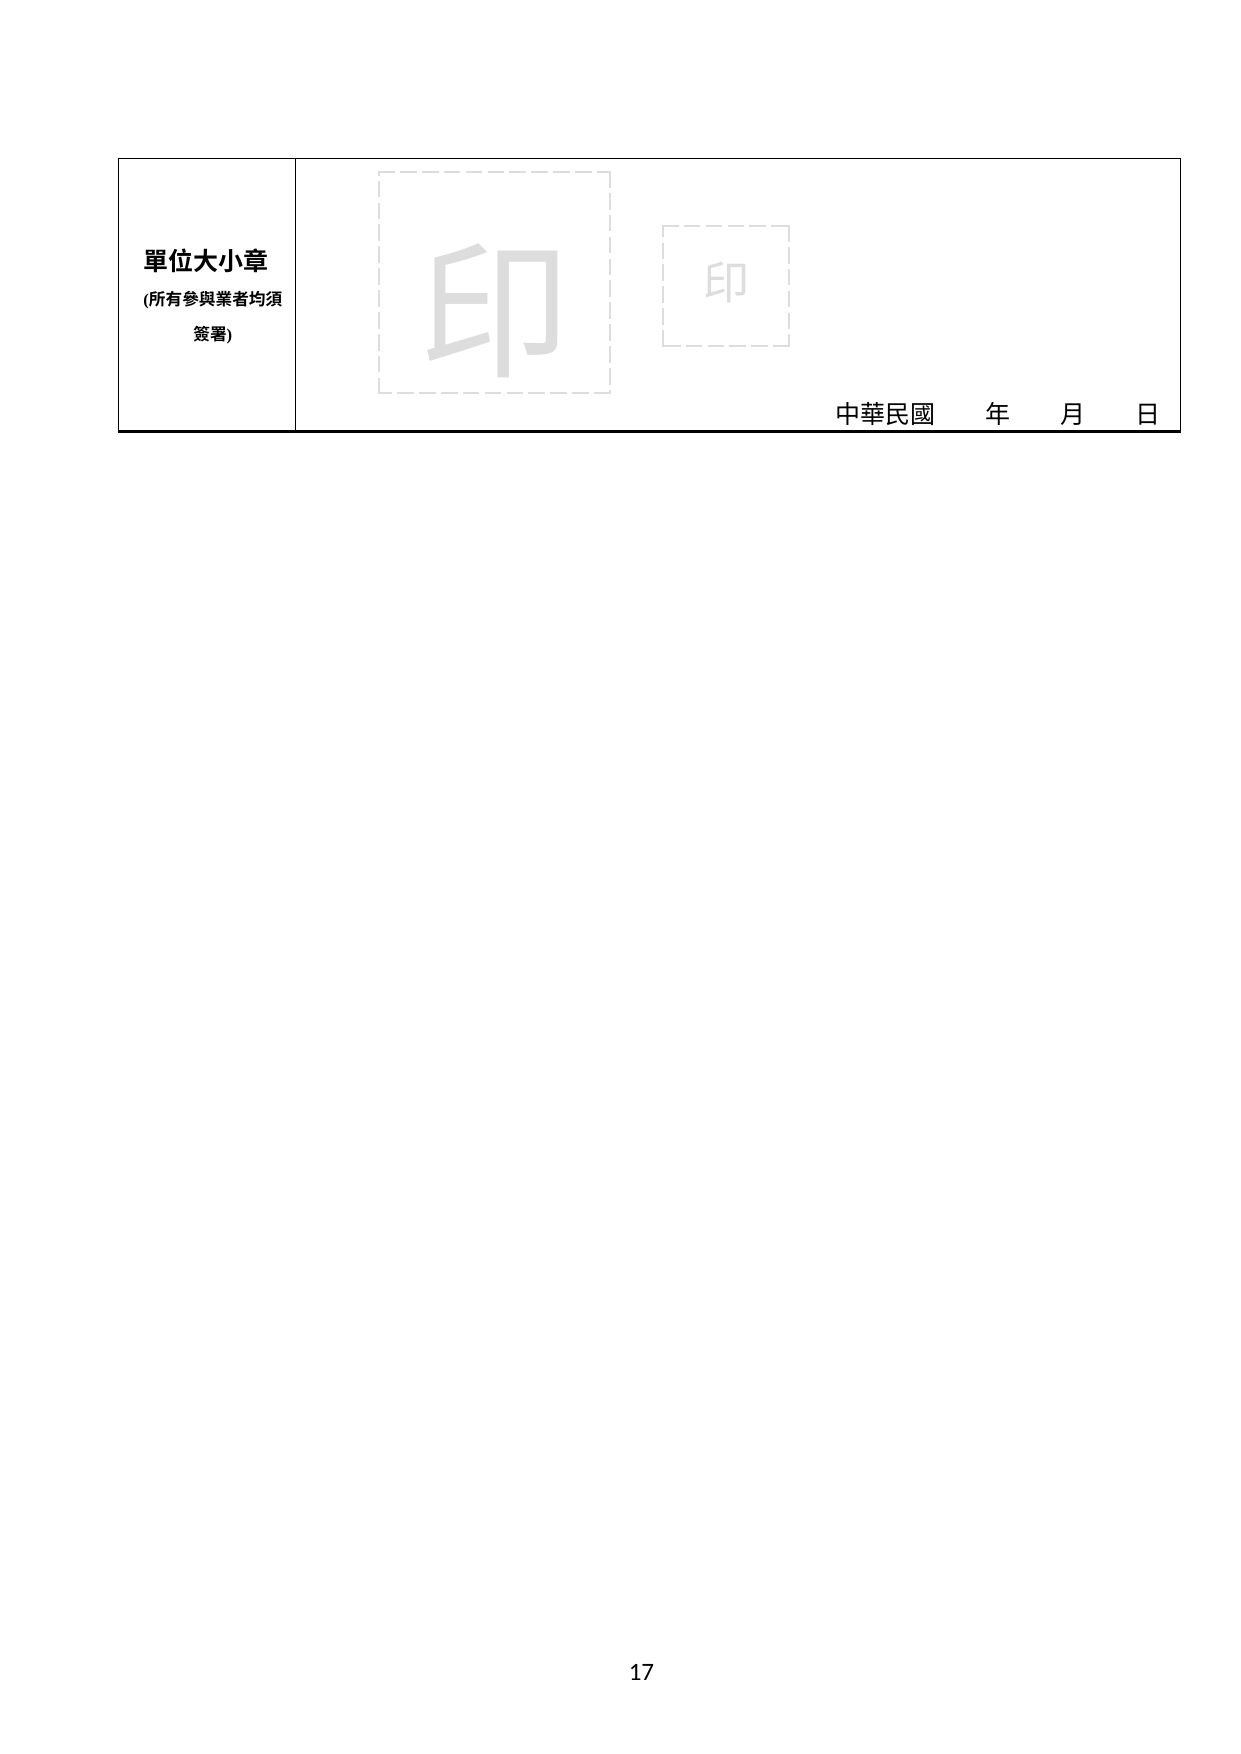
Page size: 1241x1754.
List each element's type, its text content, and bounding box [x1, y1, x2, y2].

table_cell 中華民國 年 月 日 [296, 159, 1180, 430]
table_cell 單位大小章 (所有參與業者均須簽署) [119, 159, 295, 430]
